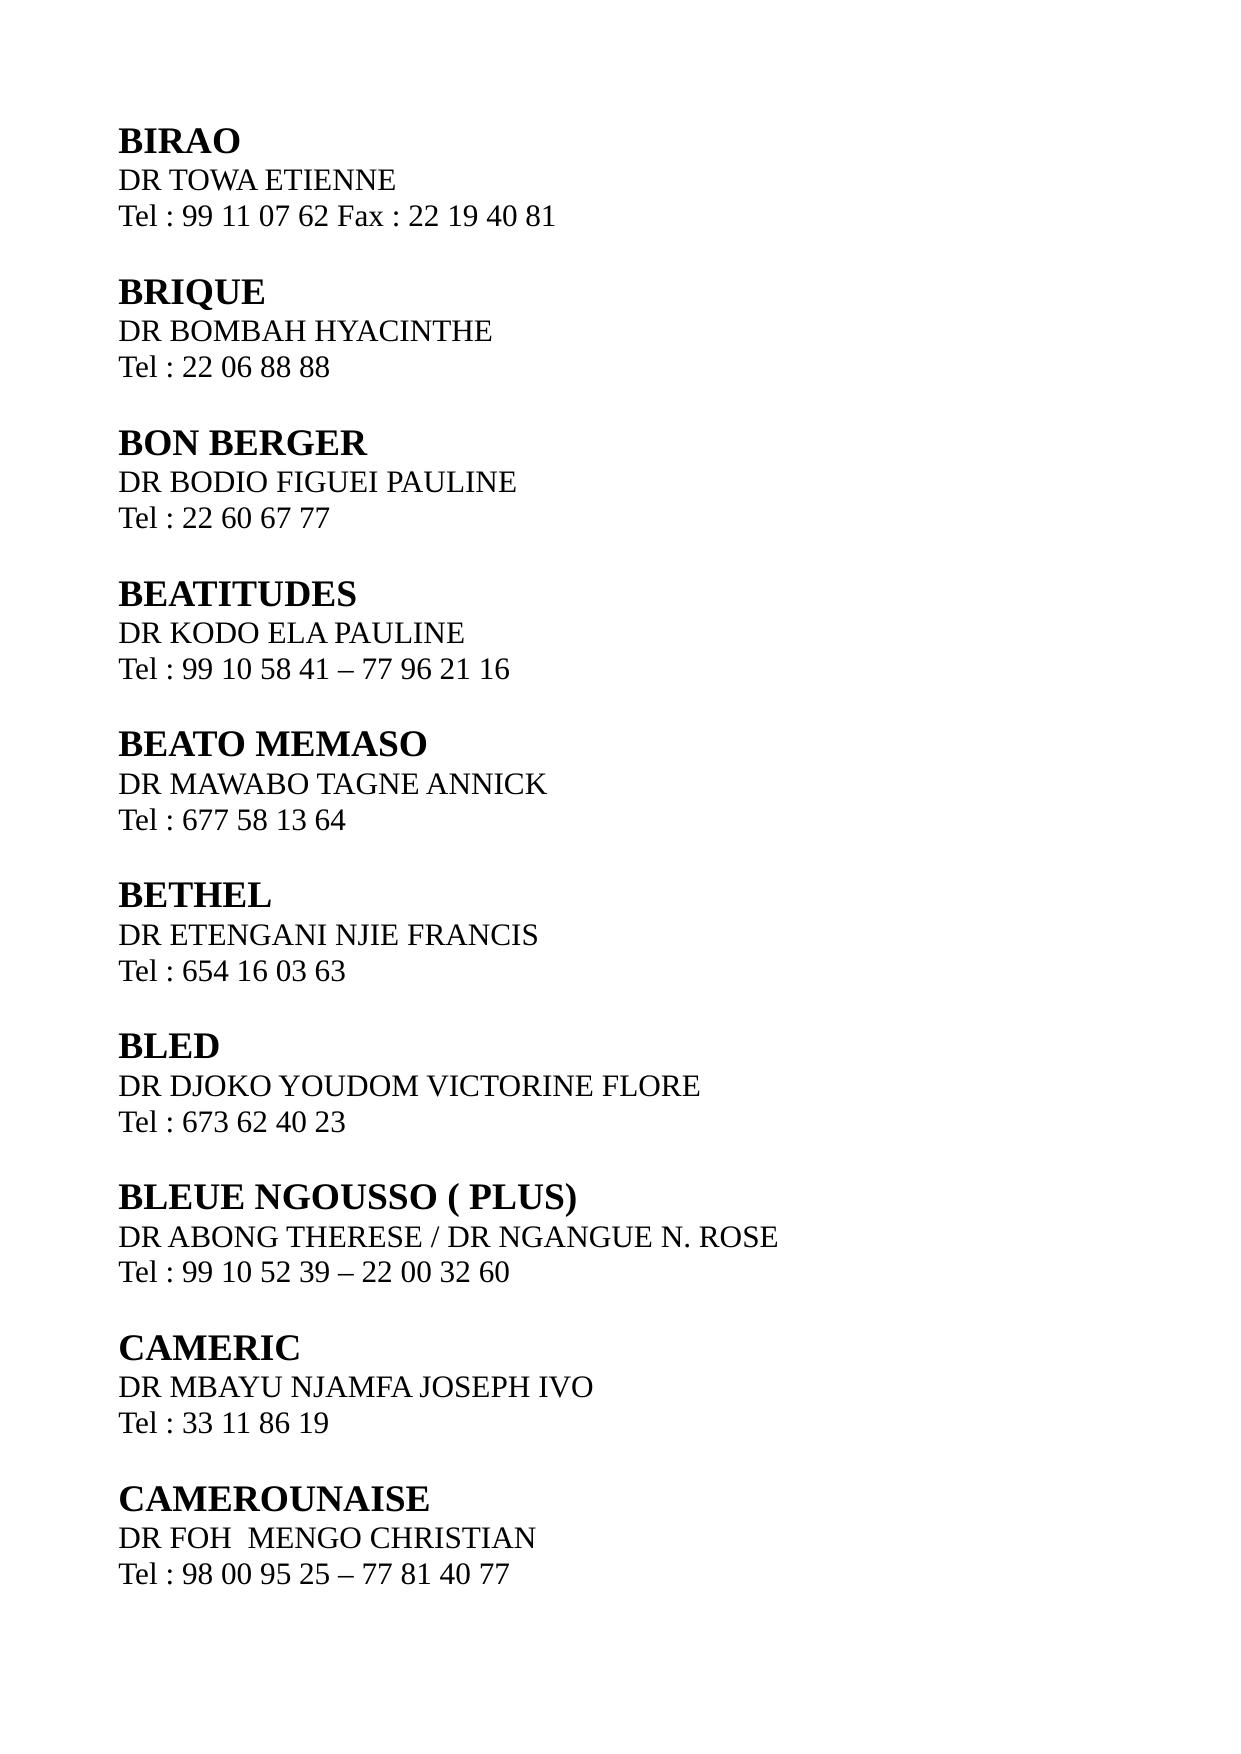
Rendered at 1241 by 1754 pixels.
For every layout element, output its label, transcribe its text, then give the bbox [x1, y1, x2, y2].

text Tel : 22 60 67 77 [118, 499, 1122, 535]
text BEATO MEMASO [118, 722, 1122, 765]
text Tel : 99 10 58 41 – 77 96 21 16 [118, 650, 1122, 686]
text Tel : 677 58 13 64 [118, 801, 1122, 837]
text DR TOWA ETIENNE [118, 161, 1122, 197]
text BIRAO [118, 118, 1122, 161]
text Tel : 98 00 95 25 – 77 81 40 77 [118, 1556, 1122, 1592]
text Tel : 33 11 86 19 [118, 1405, 1122, 1441]
text Tel : 654 16 03 63 [118, 952, 1122, 988]
text DR FOH MENGO CHRISTIAN [118, 1520, 1122, 1556]
text Tel : 99 11 07 62 Fax : 22 19 40 81 [118, 197, 1122, 233]
text DR BOMBAH HYACINTHE [118, 312, 1122, 348]
text Tel : 99 10 52 39 – 22 00 32 60 [118, 1254, 1122, 1290]
text BLEUE NGOUSSO ( PLUS) [118, 1175, 1122, 1218]
text CAMEROUNAISE [118, 1477, 1122, 1520]
text BEATITUDES [118, 571, 1122, 614]
text DR DJOKO YOUDOM VICTORINE FLORE [118, 1067, 1122, 1103]
text BRIQUE [118, 269, 1122, 312]
text DR KODO ELA PAULINE [118, 614, 1122, 650]
text DR MBAYU NJAMFA JOSEPH IVO [118, 1369, 1122, 1405]
text DR ETENGANI NJIE FRANCIS [118, 916, 1122, 952]
text CAMERIC [118, 1326, 1122, 1369]
text BETHEL [118, 873, 1122, 916]
text DR ABONG THERESE / DR NGANGUE N. ROSE [118, 1218, 1122, 1254]
text DR BODIO FIGUEI PAULINE [118, 463, 1122, 499]
text Tel : 673 62 40 23 [118, 1103, 1122, 1139]
text BLED [118, 1024, 1122, 1067]
text BON BERGER [118, 420, 1122, 463]
text DR MAWABO TAGNE ANNICK [118, 765, 1122, 801]
text Tel : 22 06 88 88 [118, 348, 1122, 384]
